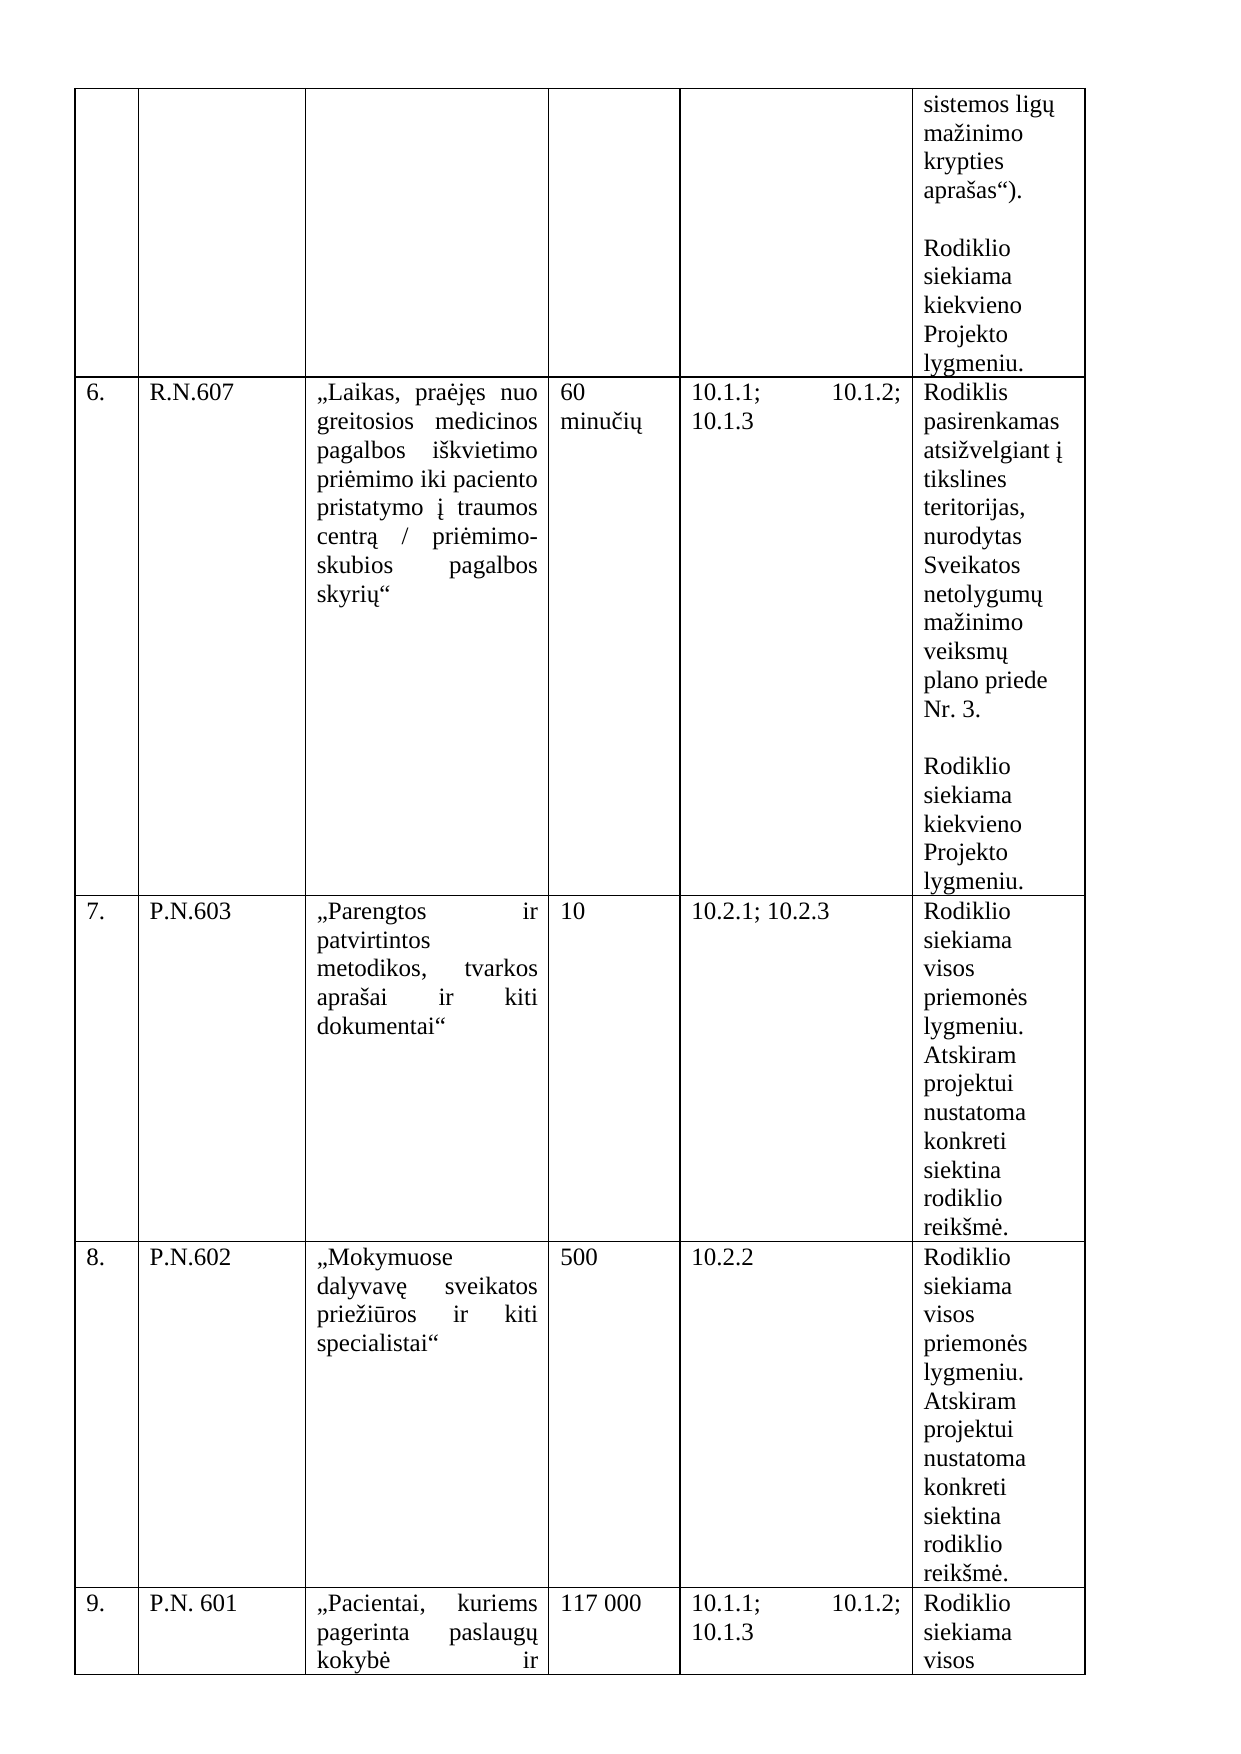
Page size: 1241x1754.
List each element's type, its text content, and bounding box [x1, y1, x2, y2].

table_cell 9. [76, 1588, 138, 1674]
table_cell 10.1.1; 10.1.2; 10.1.3 [681, 378, 912, 895]
table_cell 7. [76, 896, 138, 1241]
table_cell „Pacientai, kuriems pagerinta paslaugų kokybė ir [306, 1588, 548, 1674]
table_cell P.N. 601 [139, 1588, 305, 1674]
table_cell [549, 89, 679, 376]
table_cell R.N.607 [139, 378, 305, 895]
table_cell Rodiklio siekiama visos priemonės lygmeniu. Atskiram projektui nustatoma konkreti siektina rodiklio reikšmė. [913, 896, 1084, 1241]
table_cell Rodiklio siekiama visos priemonės lygmeniu. Atskiram projektui nustatoma konkreti siektina rodiklio reikšmė. [913, 1242, 1084, 1587]
table_cell 10.1.1; 10.1.2; 10.1.3 [681, 1588, 912, 1674]
table_cell 60 minučių [549, 378, 679, 895]
table_cell [139, 89, 305, 376]
table_cell [76, 89, 138, 376]
table_cell „Mokymuose dalyvavę sveikatos priežiūros ir kiti specialistai“ [306, 1242, 548, 1587]
table_cell 10 [549, 896, 679, 1241]
table_cell 8. [76, 1242, 138, 1587]
table_cell 10.2.2 [681, 1242, 912, 1587]
table_cell Rodiklio siekiama visos [913, 1588, 1084, 1674]
table_cell 117 000 [549, 1588, 679, 1674]
table_cell „Laikas, praėjęs nuo greitosios medicinos pagalbos iškvietimo priėmimo iki paciento pristatymo į traumos centrą / priėmimo-skubios pagalbos skyrių“ [306, 378, 548, 895]
table_cell [681, 89, 912, 376]
table_cell sistemos ligų mažinimo krypties aprašas“). Rodiklio siekiama kiekvieno Projekto lygmeniu. [913, 89, 1084, 376]
table_cell 6. [76, 378, 138, 895]
table_cell Rodiklis pasirenkamas atsižvelgiant į tikslines teritorijas, nurodytas Sveikatos netolygumų mažinimo veiksmų plano priede Nr. 3. Rodiklio siekiama kiekvieno Projekto lygmeniu. [913, 378, 1084, 895]
table_cell P.N.603 [139, 896, 305, 1241]
table_cell 500 [549, 1242, 679, 1587]
table_cell [306, 89, 548, 376]
table_cell „Parengtos ir patvirtintos metodikos, tvarkos aprašai ir kiti dokumentai“ [306, 896, 548, 1241]
table_cell 10.2.1; 10.2.3 [681, 896, 912, 1241]
table_cell P.N.602 [139, 1242, 305, 1587]
